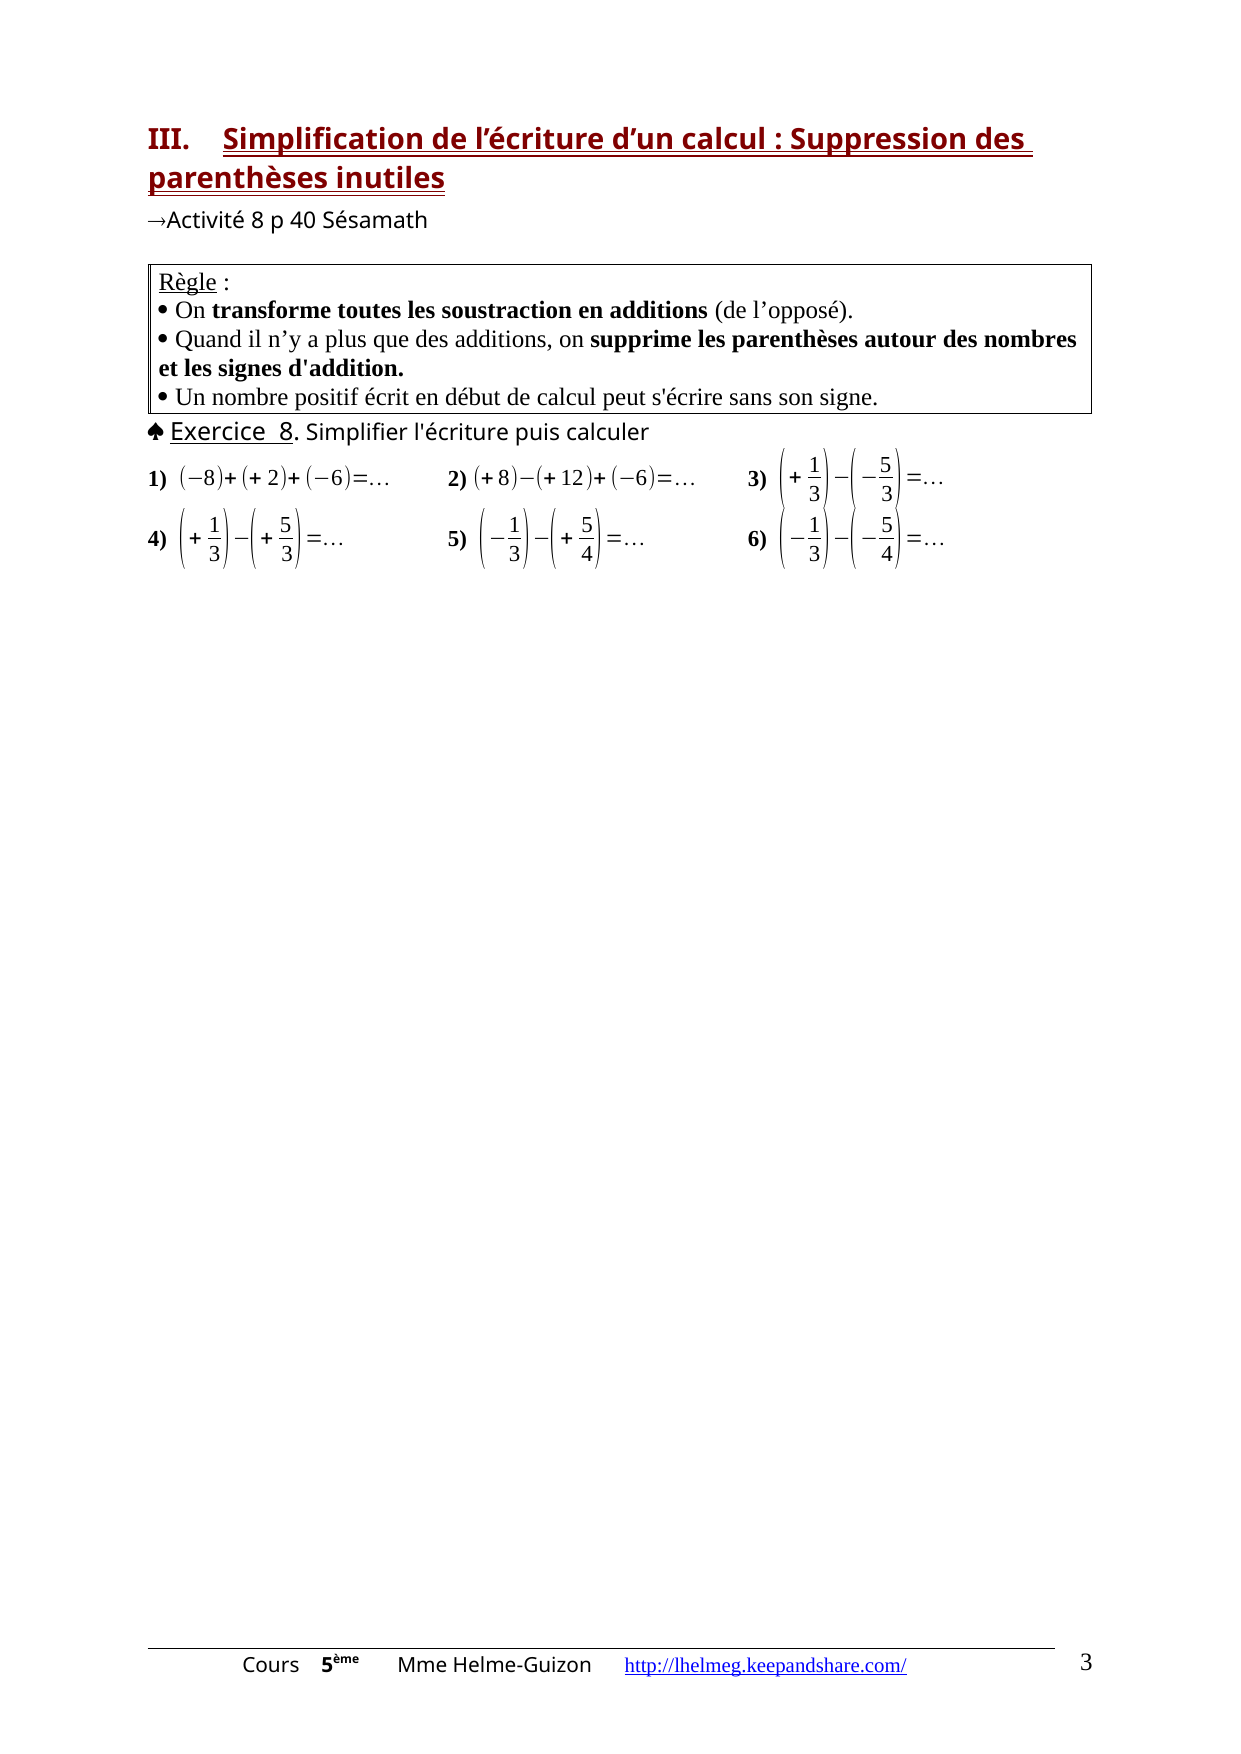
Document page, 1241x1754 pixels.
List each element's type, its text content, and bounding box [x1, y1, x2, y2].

subtitle Simplification de l’écriture d’un calcul : Suppression des parenthèses inutiles [148, 118, 1092, 197]
text Activité 8 p 40 Sésamath [148, 204, 1092, 235]
text 1) 2) 3) [148, 448, 1092, 508]
text  Exercice 8. Simplifier l'écriture puis calculer [148, 414, 1092, 448]
text Règle : [151, 265, 1091, 292]
text 4) 5) 6) [148, 509, 1092, 568]
text  Quand il n’y a plus que des additions, on supprime les parenthèses autour des nombres et les signes d'addition. [151, 321, 1091, 379]
text  Un nombre positif écrit en début de calcul peut s'écrire sans son signe. [151, 379, 1091, 413]
text  On transforme toutes les soustraction en additions (de l’opposé). [151, 292, 1091, 321]
